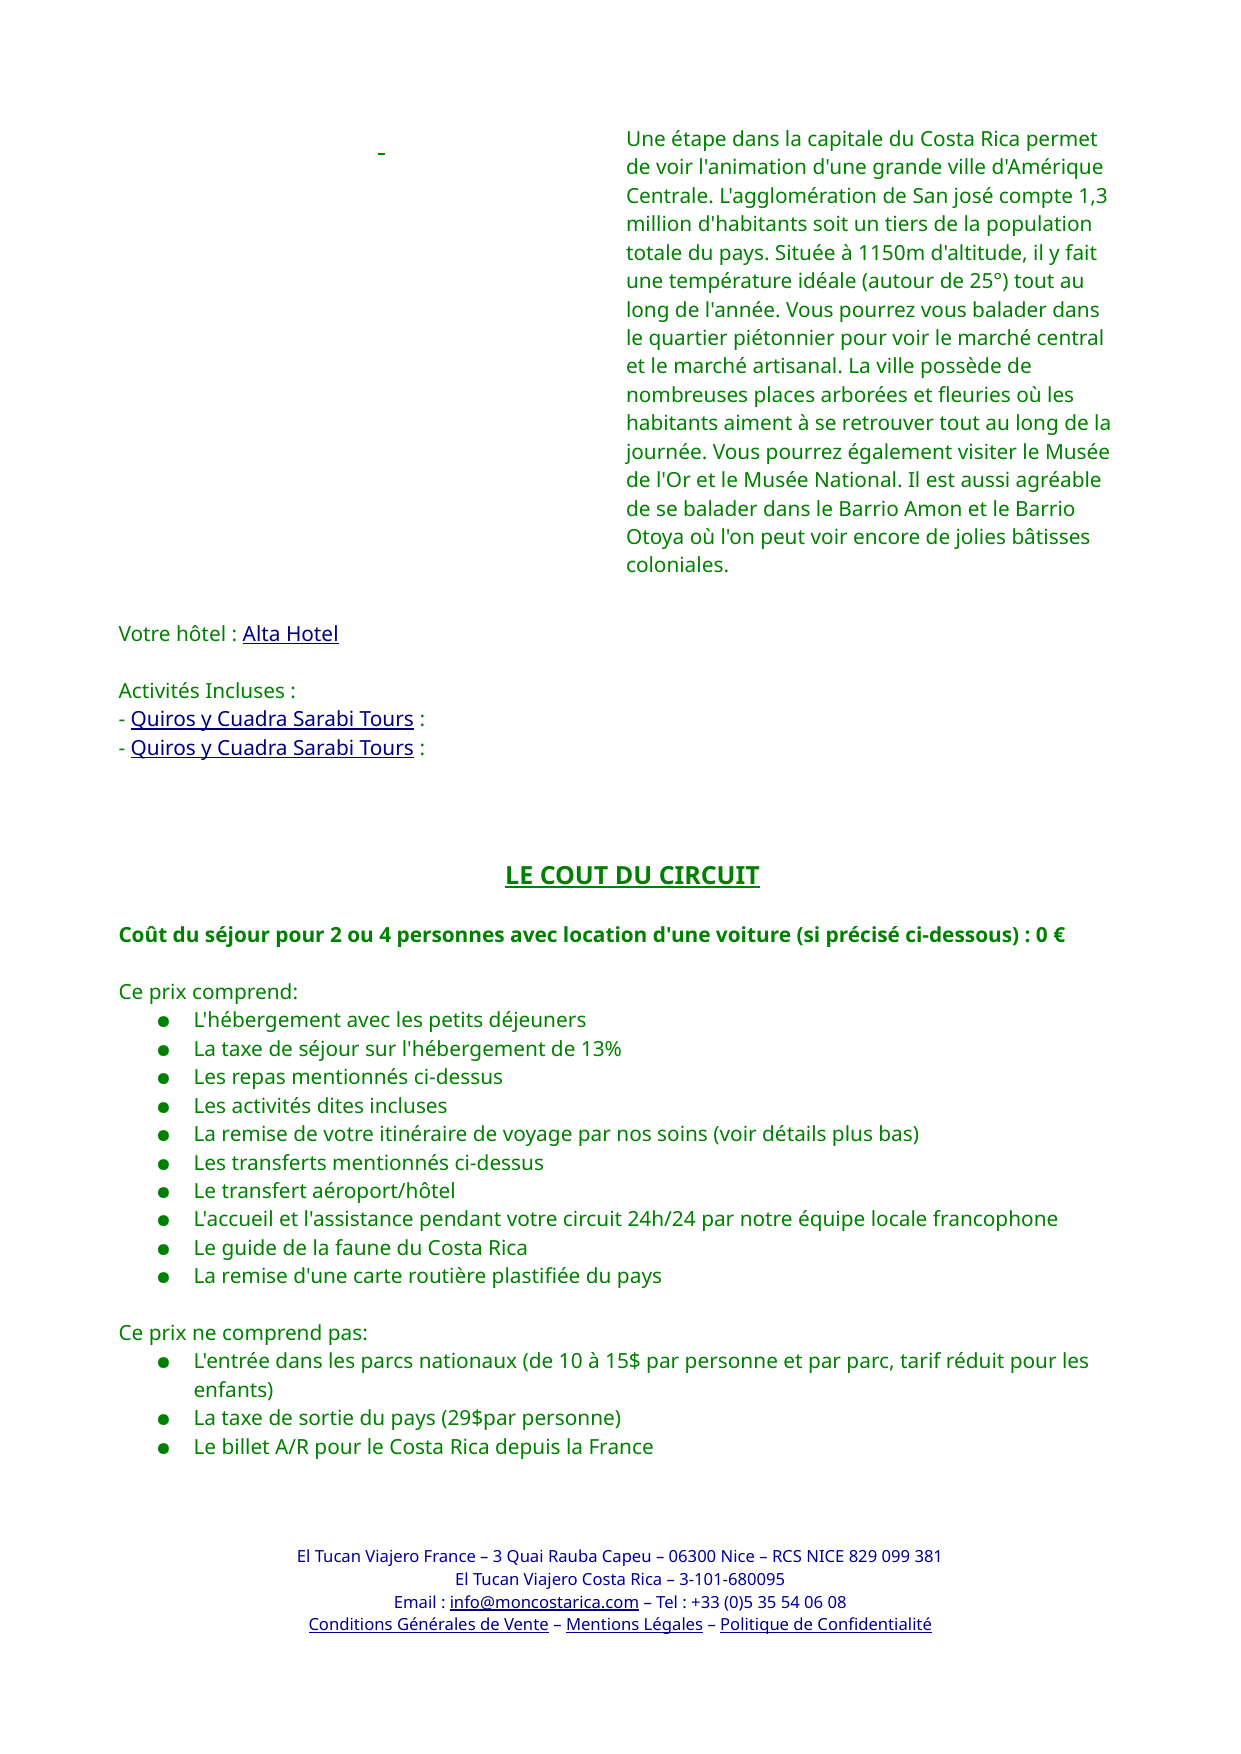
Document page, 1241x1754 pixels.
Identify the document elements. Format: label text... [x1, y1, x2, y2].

table_header Une étape dans la capitale du Costa Rica permet de voir l'animation d'une grande ville d'Amérique Centrale. L'agglomération de San josé compte 1,3 million d'habitants soit un tiers de la population totale du pays. Située à 1150m d'altitude, il y fait une température idéale (autour de 25°) tout au long de l'année. Vous pourrez vous balader dans le quartier piétonnier pour voir le marché central et le marché artisanal. La ville possède de nombreuses places arborées et fleuries où les habitants aiment à se retrouver tout au long de la journée. Vous pourrez également visiter le Musée de l'Or et le Musée National. Il est aussi agréable de se balader dans le Barrio Amon et le Barrio Otoya où l'on peut voir encore de jolies bâtisses coloniales. [620, 118, 1122, 585]
list Les repas mentionnés ci-dessus [156, 1062, 1122, 1091]
list La taxe de séjour sur l'hébergement de 13% [156, 1034, 1122, 1062]
list La taxe de sortie du pays (29$par personne) [156, 1403, 1122, 1432]
list L'hébergement avec les petits déjeuners [156, 1005, 1122, 1034]
list L'entrée dans les parcs nationaux (de 10 à 15$ par personne et par parc, tarif réduit pour les enfants) [156, 1347, 1122, 1403]
list Les activités dites incluses [156, 1091, 1122, 1119]
text Votre hôtel : Alta Hotel [118, 619, 1122, 647]
list Le billet A/R pour le Costa Rica depuis la France [156, 1432, 1122, 1460]
table_header [118, 118, 620, 585]
list Le guide de la faune du Costa Rica [156, 1233, 1122, 1261]
list Le transfert aéroport/hôtel [156, 1176, 1122, 1204]
list Les transferts mentionnés ci-dessus [156, 1148, 1122, 1176]
text LE COUT DU CIRCUIT [118, 858, 1146, 892]
list La remise de votre itinéraire de voyage par nos soins (voir détails plus bas) [156, 1119, 1122, 1148]
text Activités Incluses : [118, 676, 1122, 704]
text - Quiros y Cuadra Sarabi Tours : [118, 704, 1122, 733]
list La remise d'une carte routière plastifiée du pays [156, 1261, 1122, 1290]
text Coût du séjour pour 2 ou 4 personnes avec location d'une voiture (si précisé ci-dessous) : 0 € [118, 920, 1122, 948]
text Ce prix ne comprend pas: [118, 1318, 1122, 1347]
text Ce prix comprend: [118, 977, 1122, 1005]
list L'accueil et l'assistance pendant votre circuit 24h/24 par notre équipe locale francophone [156, 1204, 1122, 1233]
text - Quiros y Cuadra Sarabi Tours : [118, 733, 1122, 761]
